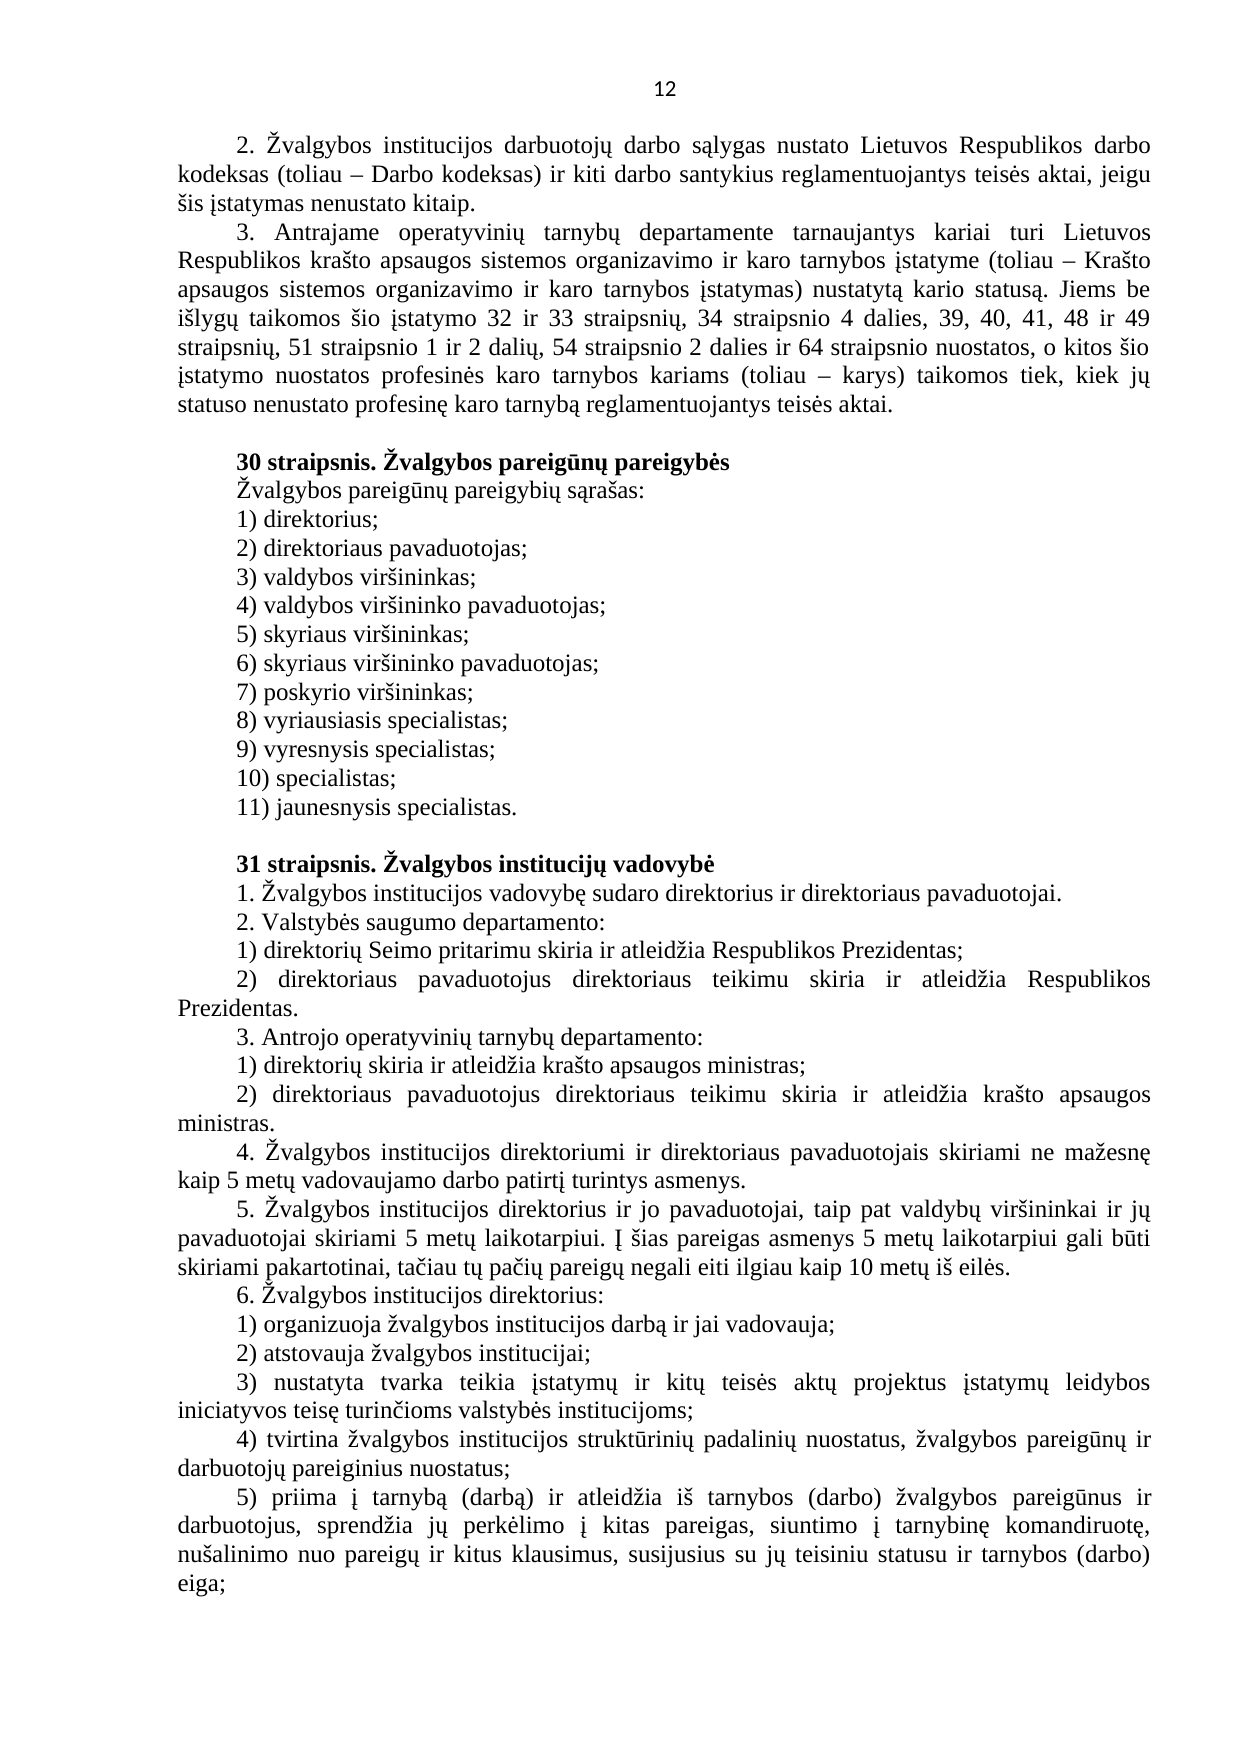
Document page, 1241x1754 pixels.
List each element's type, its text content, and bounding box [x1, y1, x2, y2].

text 11) jaunesnysis specialistas. [177, 792, 1152, 821]
text 31 straipsnis. Žvalgybos institucijų vadovybė [177, 849, 1152, 878]
text 1. Žvalgybos institucijos vadovybę sudaro direktorius ir direktoriaus pavaduotojai. [177, 878, 1152, 907]
text 5. Žvalgybos institucijos direktorius ir jo pavaduotojai, taip pat valdybų viršininkai ir jų pavaduotojai skiriami 5 metų laikotarpiui. Į šias pareigas asmenys 5 metų laikotarpiui gali būti skiriami pakartotinai, tačiau tų pačių pareigų negali eiti ilgiau kaip 10 metų iš eilės. [177, 1194, 1152, 1281]
text 2. Valstybės saugumo departamento: [177, 907, 1152, 936]
text 9) vyresnysis specialistas; [177, 734, 1152, 763]
text 1) organizuoja žvalgybos institucijos darbą ir jai vadovauja; [177, 1309, 1152, 1338]
text 5) priima į tarnybą (darbą) ir atleidžia iš tarnybos (darbo) žvalgybos pareigūnus ir darbuotojus, sprendžia jų perkėlimo į kitas pareigas, siuntimo į tarnybinę komandiruotę, nušalinimo nuo pareigų ir kitus klausimus, susijusius su jų teisiniu statusu ir tarnybos (darbo) eiga; [177, 1482, 1152, 1597]
text 10) specialistas; [177, 763, 1152, 792]
text 1) direktorių Seimo pritarimu skiria ir atleidžia Respublikos Prezidentas; [177, 936, 1152, 964]
text 7) poskyrio viršininkas; [177, 677, 1152, 706]
text 4. Žvalgybos institucijos direktoriumi ir direktoriaus pavaduotojais skiriami ne mažesnę kaip 5 metų vadovaujamo darbo patirtį turintys asmenys. [177, 1137, 1152, 1194]
text 2) atstovauja žvalgybos institucijai; [177, 1338, 1152, 1367]
text 5) skyriaus viršininkas; [177, 619, 1152, 648]
text 6) skyriaus viršininko pavaduotojas; [177, 648, 1152, 677]
text 2) direktoriaus pavaduotojas; [177, 533, 1152, 562]
text 2. Žvalgybos institucijos darbuotojų darbo sąlygas nustato Lietuvos Respublikos darbo kodeksas (toliau – Darbo kodeksas) ir kiti darbo santykius reglamentuojantys teisės aktai, jeigu šis įstatymas nenustato kitaip. [177, 131, 1152, 217]
text 4) tvirtina žvalgybos institucijos struktūrinių padalinių nuostatus, žvalgybos pareigūnų ir darbuotojų pareiginius nuostatus; [177, 1424, 1152, 1482]
text 3) nustatyta tvarka teikia įstatymų ir kitų teisės aktų projektus įstatymų leidybos iniciatyvos teisę turinčioms valstybės institucijoms; [177, 1367, 1152, 1424]
text 1) direktorius; [177, 504, 1152, 533]
text 3) valdybos viršininkas; [177, 562, 1152, 591]
text 2) direktoriaus pavaduotojus direktoriaus teikimu skiria ir atleidžia Respublikos Prezidentas. [177, 964, 1152, 1022]
text 8) vyriausiasis specialistas; [177, 706, 1152, 734]
text 1) direktorių skiria ir atleidžia krašto apsaugos ministras; [177, 1051, 1152, 1079]
text 3. Antrojo operatyvinių tarnybų departamento: [177, 1022, 1152, 1051]
text 4) valdybos viršininko pavaduotojas; [177, 591, 1152, 619]
text 6. Žvalgybos institucijos direktorius: [177, 1281, 1152, 1309]
text Žvalgybos pareigūnų pareigybių sąrašas: [177, 476, 1152, 504]
text 2) direktoriaus pavaduotojus direktoriaus teikimu skiria ir atleidžia krašto apsaugos ministras. [177, 1079, 1152, 1137]
text 3. Antrajame operatyvinių tarnybų departamente tarnaujantys kariai turi Lietuvos Respublikos krašto apsaugos sistemos organizavimo ir karo tarnybos įstatyme (toliau – Krašto apsaugos sistemos organizavimo ir karo tarnybos įstatymas) nustatytą kario statusą. Jiems be išlygų taikomos šio įstatymo 32 ir 33 straipsnių, 34 straipsnio 4 dalies, 39, 40, 41, 48 ir 49 straipsnių, 51 straipsnio 1 ir 2 dalių, 54 straipsnio 2 dalies ir 64 straipsnio nuostatos, o kitos šio įstatymo nuostatos profesinės karo tarnybos kariams (toliau – karys) taikomos tiek, kiek jų statuso nenustato profesinę karo tarnybą reglamentuojantys teisės aktai. [177, 217, 1152, 418]
text 30 straipsnis. Žvalgybos pareigūnų pareigybės [177, 447, 1152, 476]
